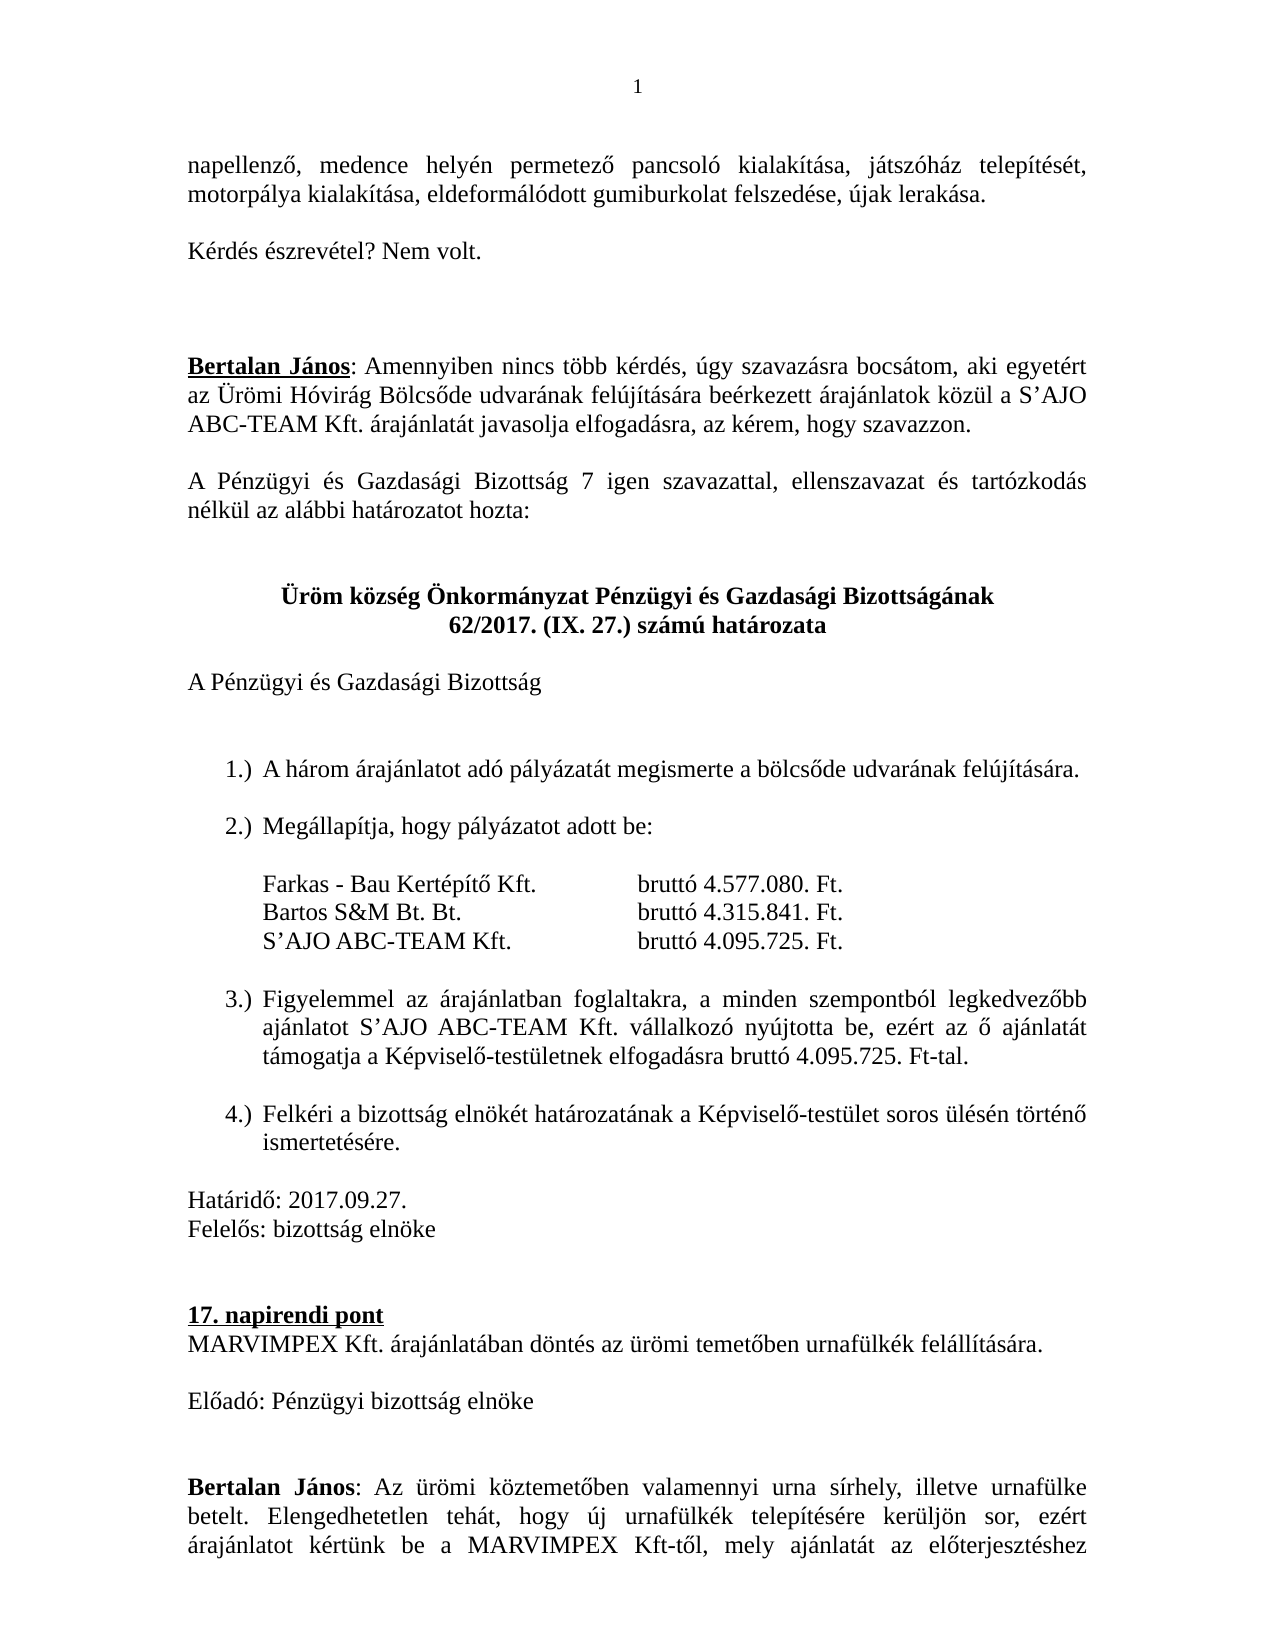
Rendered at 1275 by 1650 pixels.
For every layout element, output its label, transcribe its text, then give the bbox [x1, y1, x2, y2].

text S’AJO ABC-TEAM Kft. bruttó 4.095.725. Ft. [187, 926, 1087, 955]
list A három árajánlatot adó pályázatát megismerte a bölcsőde udvarának felújítására. [225, 754, 1087, 782]
text Bartos S&M Bt. Bt. bruttó 4.315.841. Ft. [187, 897, 1087, 926]
text Határidő: 2017.09.27. [187, 1185, 1087, 1214]
text A Pénzügyi és Gazdasági Bizottság 7 igen szavazattal, ellenszavazat és tartózkodás nélkül az alábbi határozatot hozta: [187, 466, 1087, 524]
text Üröm község Önkormányzat Pénzügyi és Gazdasági Bizottságának [187, 581, 1087, 610]
text A Pénzügyi és Gazdasági Bizottság [187, 667, 1087, 696]
text Bertalan János: Az ürömi köztemetőben valamennyi urna sírhely, illetve urnafülke betelt. Elengedhetetlen tehát, hogy új urnafülkék telepítésére kerüljön sor, ezért árajánlatot kértünk be a MARVIMPEX Kft-től, mely ajánlatát az előterjesztéshez [187, 1472, 1087, 1559]
text Előadó: Pénzügyi bizottság elnöke [187, 1386, 1087, 1415]
text napellenző, medence helyén permetező pancsoló kialakítása, játszóház telepítését, motorpálya kialakítása, eldeformálódott gumiburkolat felszedése, újak lerakása. [187, 150, 1087, 207]
text MARVIMPEX Kft. árajánlatában döntés az ürömi temetőben urnafülkék felállítására. [187, 1329, 1087, 1357]
list Figyelemmel az árajánlatban foglaltakra, a minden szempontból legkedvezőbb ajánlatot S’AJO ABC-TEAM Kft. vállalkozó nyújtotta be, ezért az ő ajánlatát támogatja a Képviselő-testületnek elfogadásra bruttó 4.095.725. Ft-tal. [225, 984, 1087, 1070]
list Felkéri a bizottság elnökét határozatának a Képviselő-testület soros ülésén történő ismertetésére. [225, 1099, 1087, 1156]
text 17. napirendi pont [187, 1300, 1087, 1329]
list Megállapítja, hogy pályázatot adott be: [225, 811, 1087, 840]
text 62/2017. (IX. 27.) számú határozata [187, 610, 1087, 639]
text Farkas - Bau Kertépítő Kft. bruttó 4.577.080. Ft. [187, 869, 1087, 897]
text Kérdés észrevétel? Nem volt. [187, 236, 1087, 265]
text Felelős: bizottság elnöke [187, 1214, 1087, 1242]
text Bertalan János: Amennyiben nincs több kérdés, úgy szavazásra bocsátom, aki egyetért az Ürömi Hóvirág Bölcsőde udvarának felújítására beérkezett árajánlatok közül a S’AJO ABC-TEAM Kft. árajánlatát javasolja elfogadásra, az kérem, hogy szavazzon. [187, 351, 1087, 437]
